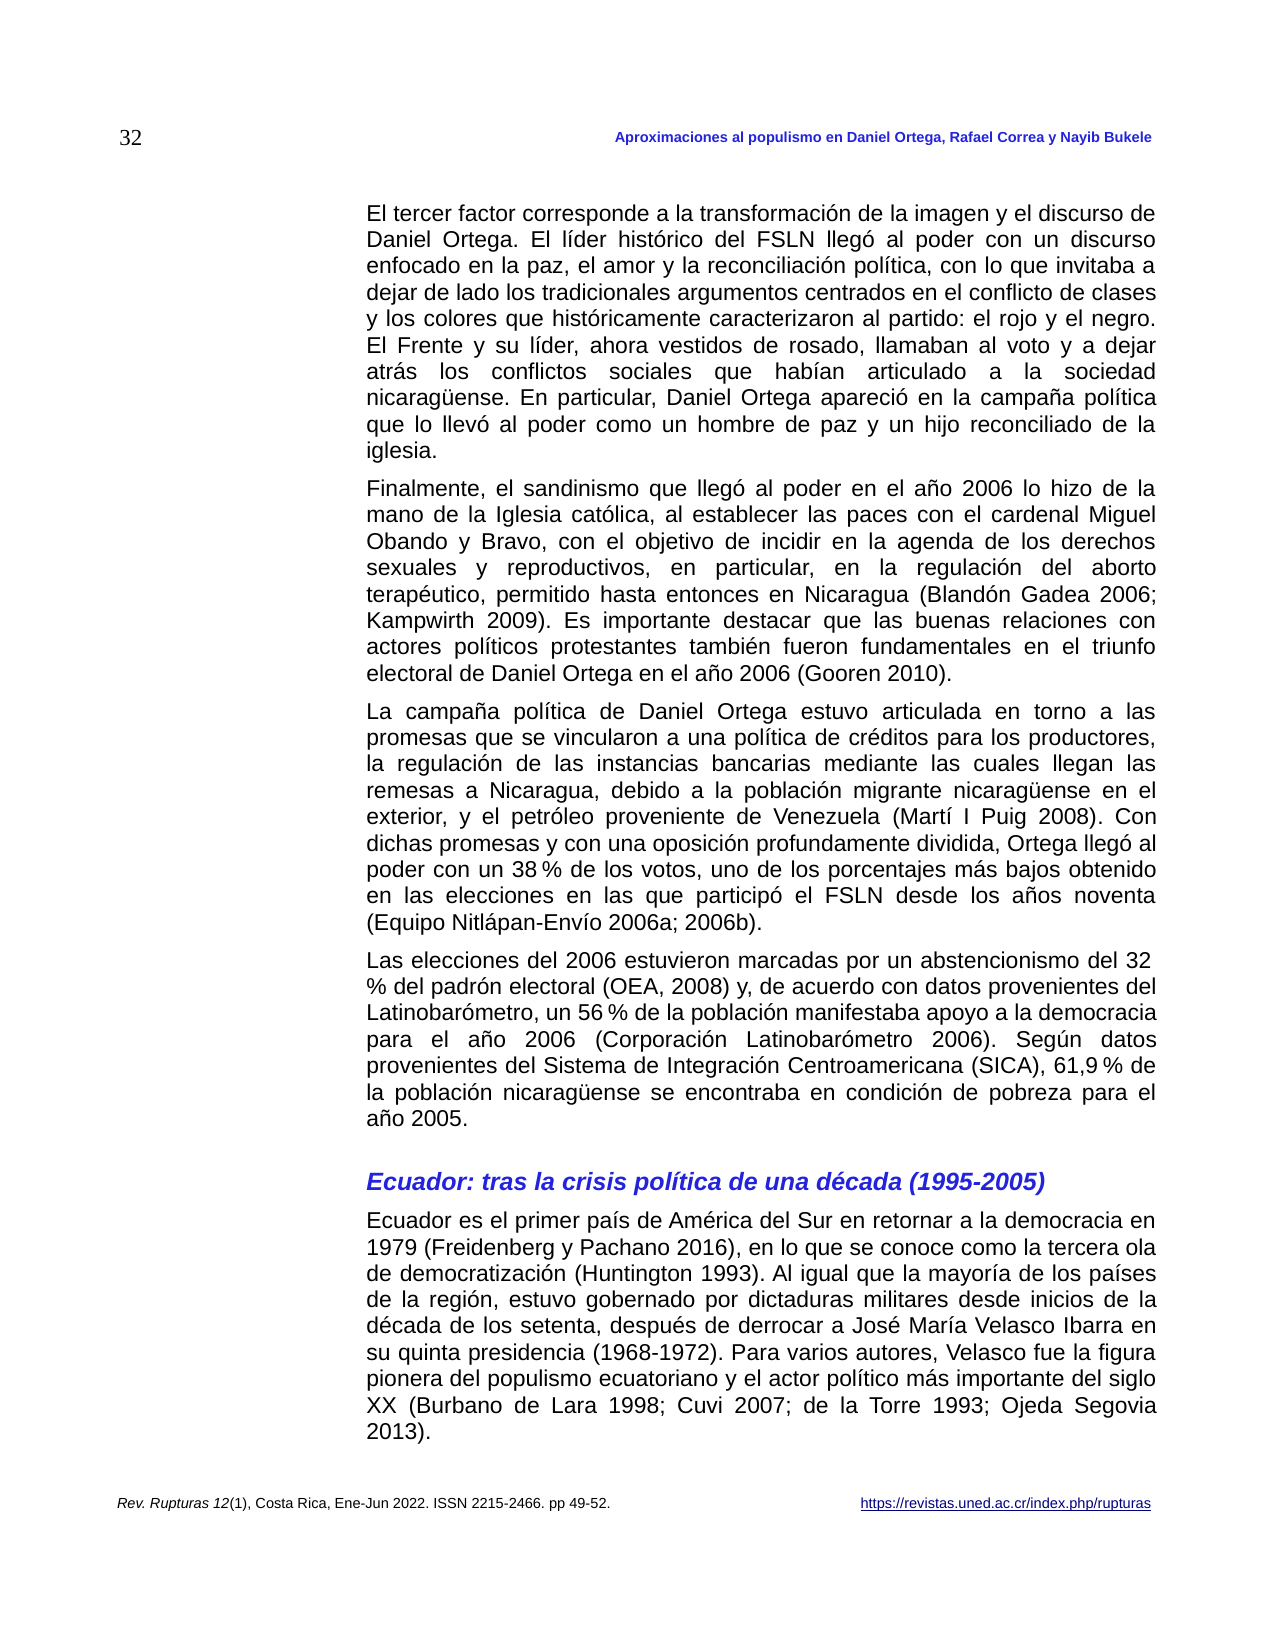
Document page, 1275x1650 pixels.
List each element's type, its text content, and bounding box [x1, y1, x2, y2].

text Finalmente, el sandinismo que llegó al poder en el año 2006 lo hizo de la mano de la Iglesia católica, al establecer las paces con el cardenal Miguel Obando y Bravo, con el objetivo de incidir en la agenda de los derechos sexuales y reproductivos, en particular, en la regulación del aborto terapéutico, permitido hasta entonces en Nicaragua (Blandón Gadea 2006; Kampwirth 2009). Es importante destacar que las buenas relaciones con actores políticos protestantes también fueron fundamentales en el triunfo electoral de Daniel Ortega en el año 2006 (Gooren 2010). [366, 475, 1157, 686]
text Las elecciones del 2006 estuvieron marcadas por un abstencionismo del 32 % del padrón electoral (OEA, 2008) y, de acuerdo con datos provenientes del Latinobarómetro, un 56 % de la población manifestaba apoyo a la democracia para el año 2006 (Corporación Latinobarómetro 2006). Según datos provenientes del Sistema de Integración Centroamericana (SICA), 61,9 % de la población nicaragüense se encontraba en condición de pobreza para el año 2005. [366, 947, 1157, 1131]
subtitle Ecuador: tras la crisis política de una década (1995-2005) [366, 1167, 1157, 1195]
text La campaña política de Daniel Ortega estuvo articulada en torno a las promesas que se vincularon a una política de créditos para los productores, la regulación de las instancias bancarias mediante las cuales llegan las remesas a Nicaragua, debido a la población migrante nicaragüense en el exterior, y el petróleo proveniente de Venezuela (Martí I Puig 2008). Con dichas promesas y con una oposición profundamente dividida, Ortega llegó al poder con un 38 % de los votos, uno de los porcentajes más bajos obtenido en las elecciones en las que participó el FSLN desde los años noventa (Equipo Nitlápan-Envío 2006a; 2006b). [366, 698, 1157, 935]
text Ecuador es el primer país de América del Sur en retornar a la democracia en 1979 (Freidenberg y Pachano 2016), en lo que se conoce como la tercera ola de democratización (Huntington 1993). Al igual que la mayoría de los países de la región, estuvo gobernado por dictaduras militares desde inicios de la década de los setenta, después de derrocar a José María Velasco Ibarra en su quinta presidencia (1968-1972). Para varios autores, Velasco fue la figura pionera del populismo ecuatoriano y el actor político más importante del siglo XX (Burbano de Lara 1998; Cuvi 2007; de la Torre 1993; Ojeda Segovia 2013). [366, 1207, 1157, 1444]
text El tercer factor corresponde a la transformación de la imagen y el discurso de Daniel Ortega. El líder histórico del FSLN llegó al poder con un discurso enfocado en la paz, el amor y la reconciliación política, con lo que invitaba a dejar de lado los tradicionales argumentos centrados en el conflicto de clases y los colores que históricamente caracterizaron al partido: el rojo y el negro. El Frente y su líder, ahora vestidos de rosado, llamaban al voto y a dejar atrás los conflictos sociales que habían articulado a la sociedad nicaragüense. En particular, Daniel Ortega apareció en la campaña política que lo llevó al poder como un hombre de paz y un hijo reconciliado de la iglesia. [366, 200, 1157, 463]
